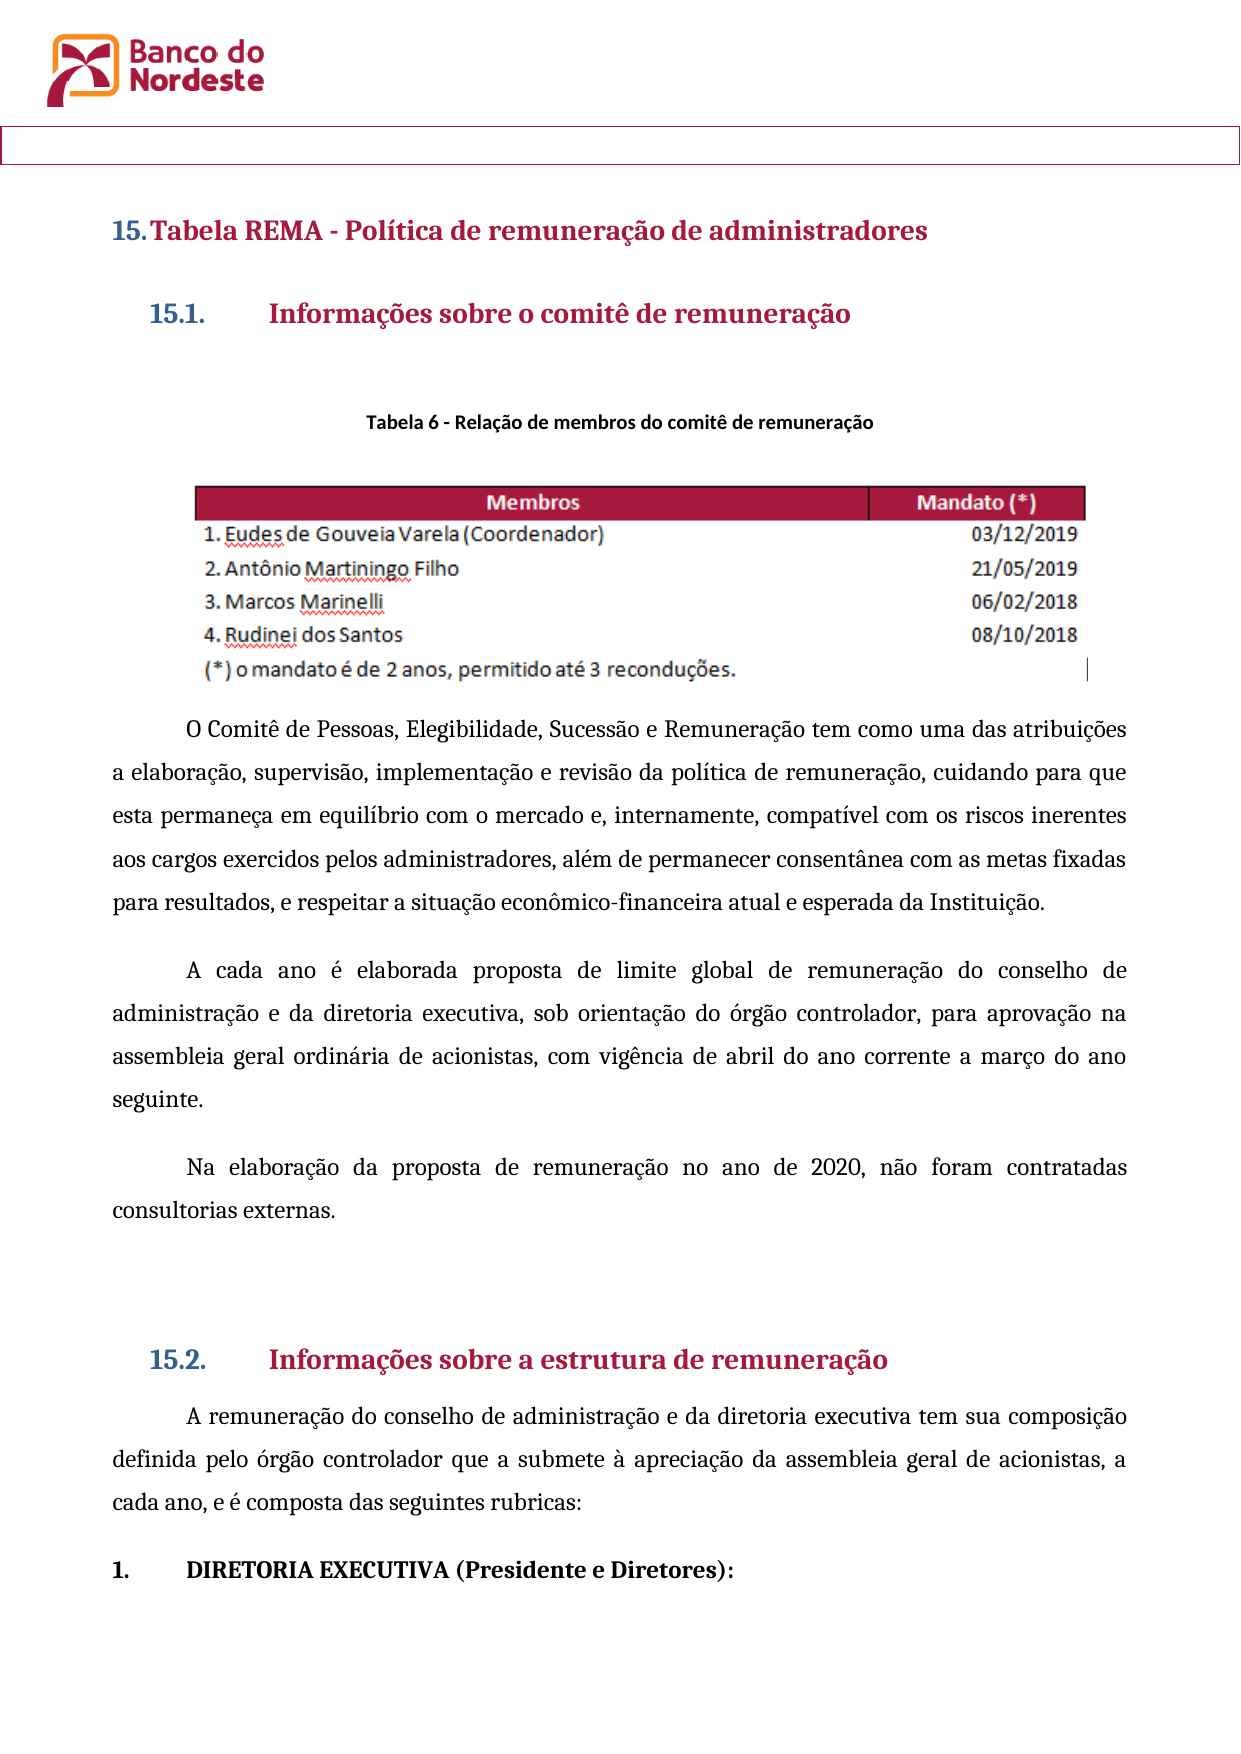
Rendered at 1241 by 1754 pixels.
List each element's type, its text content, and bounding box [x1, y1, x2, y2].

text A cada ano é elaborada proposta de limite global de remuneração do conselho de administração e da diretoria executiva, sob orientação do órgão controlador, para aprovação na assembleia geral ordinária de acionistas, com vigência de abril do ano corrente a março do ano seguinte. [112, 956, 1128, 1114]
list Informações sobre o comitê de remuneração [150, 297, 1128, 331]
text O Comitê de Pessoas, Elegibilidade, Sucessão e Remuneração tem como uma das atribuições a elaboração, supervisão, implementação e revisão da política de remuneração, cuidando para que esta permaneça em equilíbrio com o mercado e, internamente, compatível com os riscos inerentes aos cargos exercidos pelos administradores, além de permanecer consentânea com as metas fixadas para resultados, e respeitar a situação econômico-financeira atual e esperada da Instituição. [112, 715, 1128, 916]
text Na elaboração da proposta de remuneração no ano de 2020, não foram contratadas consultorias externas. [112, 1153, 1128, 1225]
text A remuneração do conselho de administração e da diretoria executiva tem sua composição definida pelo órgão controlador que a submete à apreciação da assembleia geral de acionistas, a cada ano, e é composta das seguintes rubricas: [112, 1402, 1128, 1517]
list Tabela REMA - Política de remuneração de administradores [112, 214, 1128, 247]
text 1. DIRETORIA EXECUTIVA (Presidente e Diretores): [112, 1556, 1128, 1585]
text Tabela 6 - Relação de membros do comitê de remuneração [112, 409, 1128, 434]
list Informações sobre a estrutura de remuneração [150, 1343, 1128, 1377]
